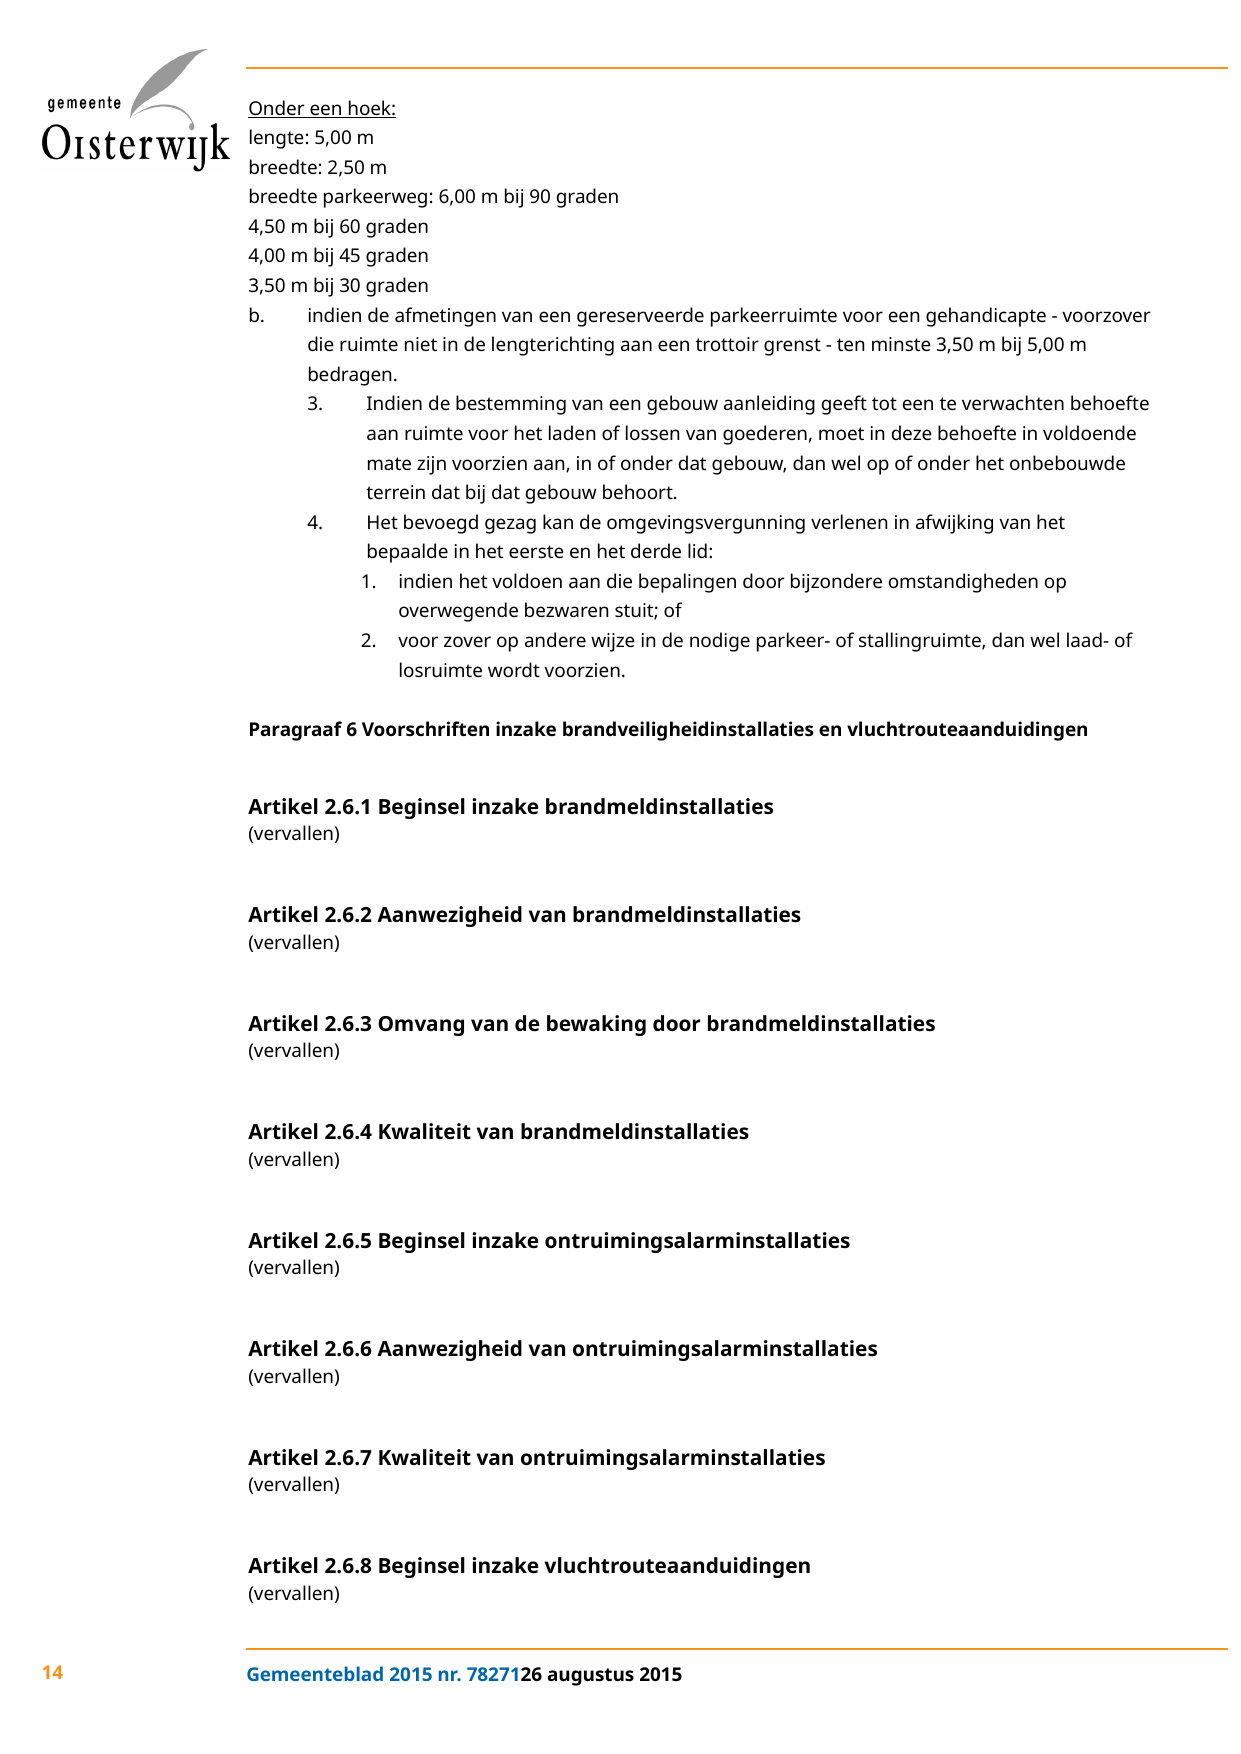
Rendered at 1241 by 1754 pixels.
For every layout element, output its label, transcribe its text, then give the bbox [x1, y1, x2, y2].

text lengte: 5,00 m [248, 124, 1152, 150]
list Het bevoegd gezag kan de omgevingsvergunning verlenen in afwijking van het bepaalde in het eerste en het derde lid: [307, 509, 1152, 564]
list Indien de bestemming van een gebouw aanleiding geeft tot een te verwachten behoefte aan ruimte voor het laden of lossen van goederen, moet in deze behoefte in voldoende mate zijn voorzien aan, in of onder dat gebouw, dan wel op of onder het onbebouwde terrein dat bij dat gebouw behoort. [307, 391, 1152, 505]
text (vervallen) [248, 929, 1152, 955]
list indien het voldoen aan die bepalingen door bijzondere omstandigheden op overwegende bezwaren stuit; of [361, 568, 1152, 623]
text Artikel 2.6.8 Beginsel inzake vluchtrouteaanduidingen [248, 1551, 1152, 1580]
text (vervallen) [248, 821, 1152, 846]
text breedte parkeerweg: 6,00 m bij 90 graden [248, 183, 1152, 209]
text (vervallen) [248, 1363, 1152, 1388]
text Onder een hoek: [248, 95, 1152, 121]
list indien de afmetingen van een gereserveerde parkeerruimte voor een gehandicapte - voorzover die ruimte niet in de lengterichting aan een trottoir grenst - ten minste 3,50 m bij 5,00 m bedragen. [248, 302, 1152, 387]
text Artikel 2.6.5 Beginsel inzake ontruimingsalarminstallaties [248, 1226, 1152, 1254]
text breedte: 2,50 m [248, 154, 1152, 180]
picture [41, 47, 231, 172]
text (vervallen) [248, 1254, 1152, 1280]
text (vervallen) [248, 1146, 1152, 1172]
list voor zover op andere wijze in de nodige parkeer- of stallingruimte, dan wel laad- of losruimte wordt voorzien. [361, 627, 1152, 683]
text (vervallen) [248, 1037, 1152, 1063]
text 4,00 m bij 45 graden [248, 243, 1152, 268]
text Artikel 2.6.1 Beginsel inzake brandmeldinstallaties [248, 792, 1152, 821]
text (vervallen) [248, 1580, 1152, 1605]
text Artikel 2.6.6 Aanwezigheid van ontruimingsalarminstallaties [248, 1334, 1152, 1363]
text Artikel 2.6.4 Kwaliteit van brandmeldinstallaties [248, 1117, 1152, 1146]
text 3,50 m bij 30 graden [248, 272, 1152, 298]
text Artikel 2.6.3 Omvang van de bewaking door brandmeldinstallaties [248, 1009, 1152, 1037]
text Paragraaf 6 Voorschriften inzake brandveiligheidinstallaties en vluchtrouteaanduidingen [248, 716, 1152, 742]
text 4,50 m bij 60 graden [248, 213, 1152, 239]
text Artikel 2.6.7 Kwaliteit van ontruimingsalarminstallaties [248, 1443, 1152, 1471]
text Artikel 2.6.2 Aanwezigheid van brandmeldinstallaties [248, 901, 1152, 929]
text (vervallen) [248, 1471, 1152, 1497]
